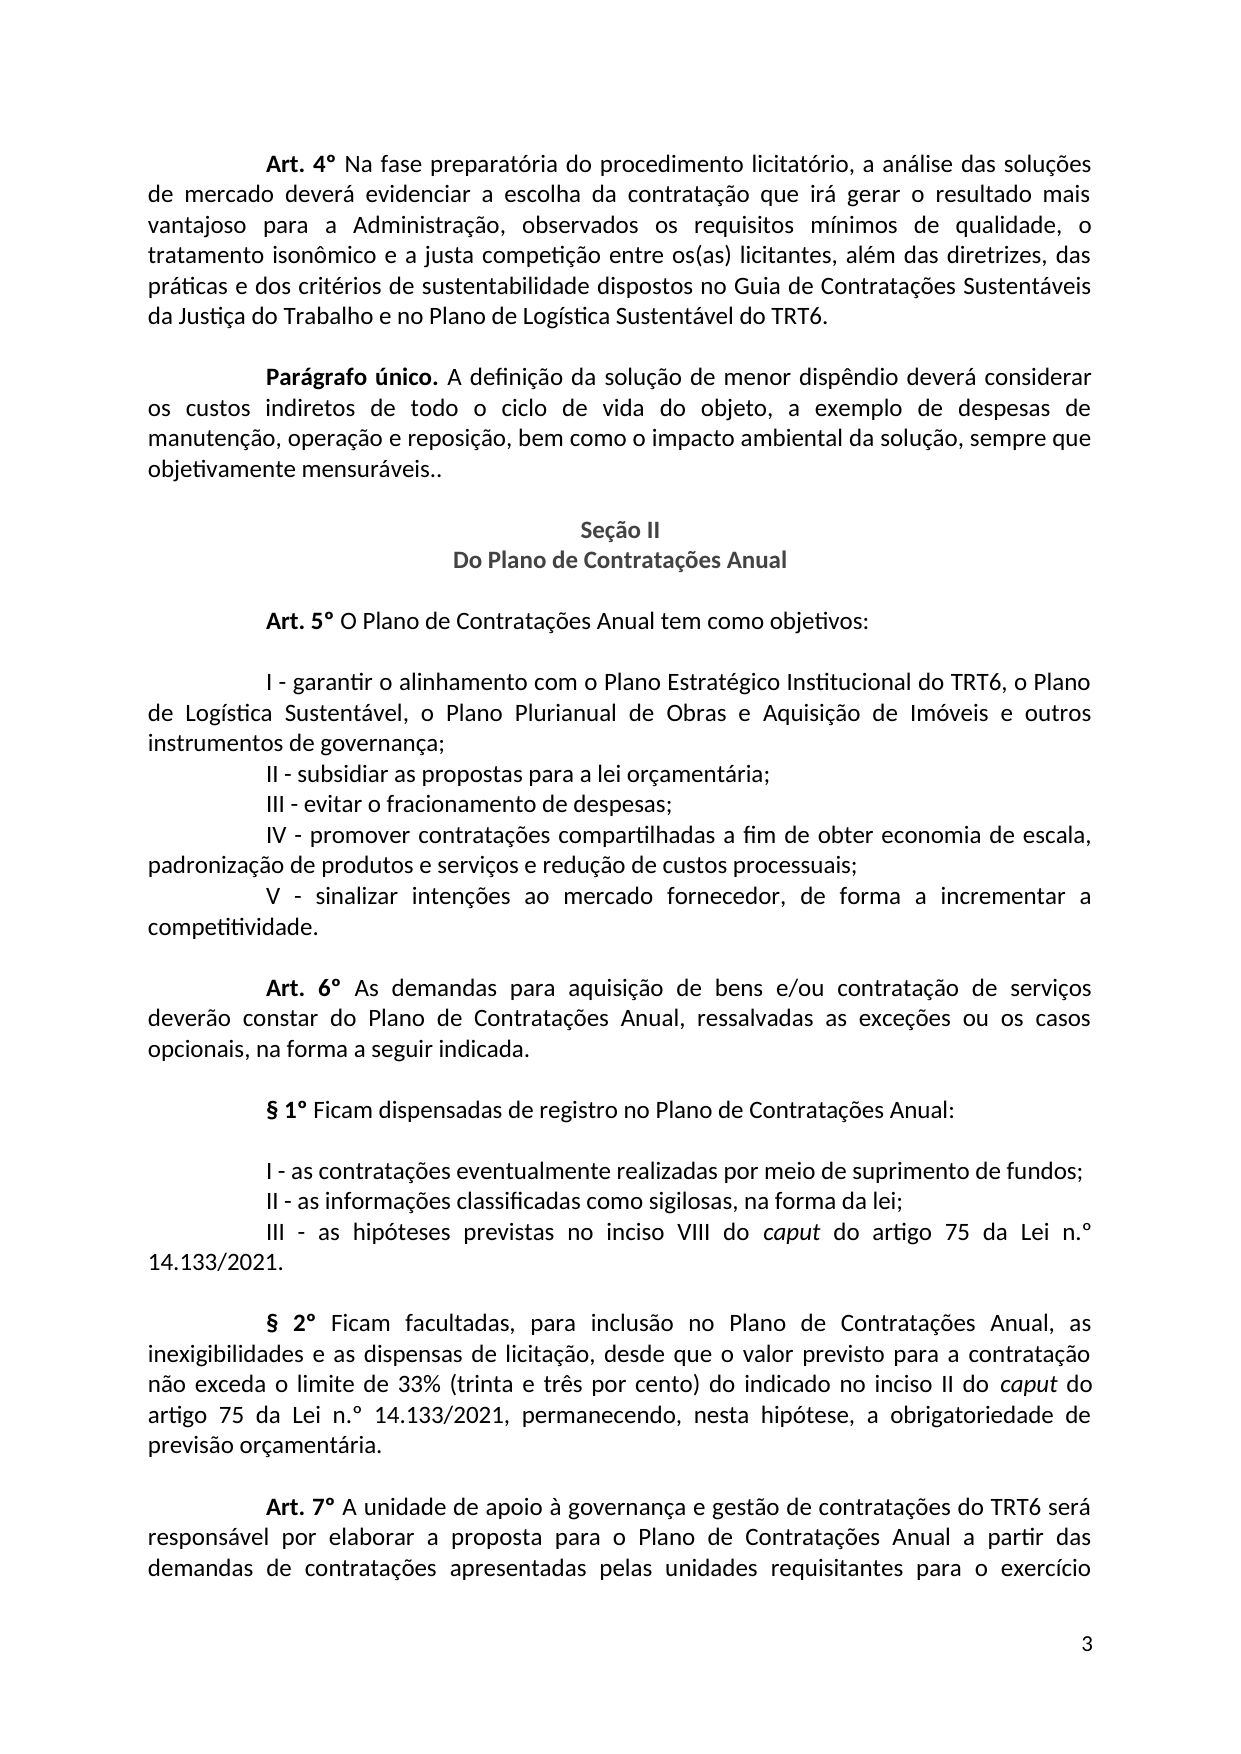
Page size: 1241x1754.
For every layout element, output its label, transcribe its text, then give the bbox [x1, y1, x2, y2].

subtitle Do Plano de Contratações Anual [148, 544, 1092, 575]
text § 1º Ficam dispensadas de registro no Plano de Contratações Anual: [148, 1094, 1092, 1124]
text Art. 5º O Plano de Contratações Anual tem como objetivos: [148, 606, 1092, 636]
text Seção II [148, 514, 1092, 544]
text Art. 4º Na fase preparatória do procedimento licitatório, a análise das soluções de mercado deverá evidenciar a escolha da contratação que irá gerar o resultado mais vantajoso para a Administração, observados os requisitos mínimos de qualidade, o tratamento isonômico e a justa competição entre os(as) licitantes, além das diretrizes, das práticas e dos critérios de sustentabilidade dispostos no Guia de Contratações Sustentáveis da Justiça do Trabalho e no Plano de Logística Sustentável do TRT6. [148, 148, 1092, 331]
text Art. 6º As demandas para aquisição de bens e/ou contratação de serviços deverão constar do Plano de Contratações Anual, ressalvadas as exceções ou os casos opcionais, na forma a seguir indicada. [148, 972, 1092, 1063]
text IV - promover contratações compartilhadas a fim de obter economia de escala, padronização de produtos e serviços e redução de custos processuais; [148, 819, 1092, 880]
text Parágrafo único. A definição da solução de menor dispêndio deverá considerar os custos indiretos de todo o ciclo de vida do objeto, a exemplo de despesas de manutenção, operação e reposição, bem como o impacto ambiental da solução, sempre que objetivamente mensuráveis.. [148, 361, 1092, 483]
text III - evitar o fracionamento de despesas; [148, 789, 1092, 819]
text Art. 7º A unidade de apoio à governança e gestão de contratações do TRT6 será responsável por elaborar a proposta para o Plano de Contratações Anual a partir das demandas de contratações apresentadas pelas unidades requisitantes para o exercício [148, 1491, 1092, 1582]
text II - as informações classificadas como sigilosas, na forma da lei; [148, 1185, 1092, 1216]
text § 2º Ficam facultadas, para inclusão no Plano de Contratações Anual, as inexigibilidades e as dispensas de licitação, desde que o valor previsto para a contratação não exceda o limite de 33% (trinta e três por cento) do indicado no inciso II do caput do artigo 75 da Lei n.º 14.133/2021, permanecendo, nesta hipótese, a obrigatoriedade de previsão orçamentária. [148, 1307, 1092, 1460]
text II - subsidiar as propostas para a lei orçamentária; [148, 758, 1092, 789]
text I - garantir o alinhamento com o Plano Estratégico Institucional do TRT6, o Plano de Logística Sustentável, o Plano Plurianual de Obras e Aquisição de Imóveis e outros instrumentos de governança; [148, 667, 1092, 758]
text III - as hipóteses previstas no inciso VIII do caput do artigo 75 da Lei n.º 14.133/2021. [148, 1216, 1092, 1277]
text I - as contratações eventualmente realizadas por meio de suprimento de fundos; [148, 1155, 1092, 1185]
text V - sinalizar intenções ao mercado fornecedor, de forma a incrementar a competitividade. [148, 880, 1092, 941]
